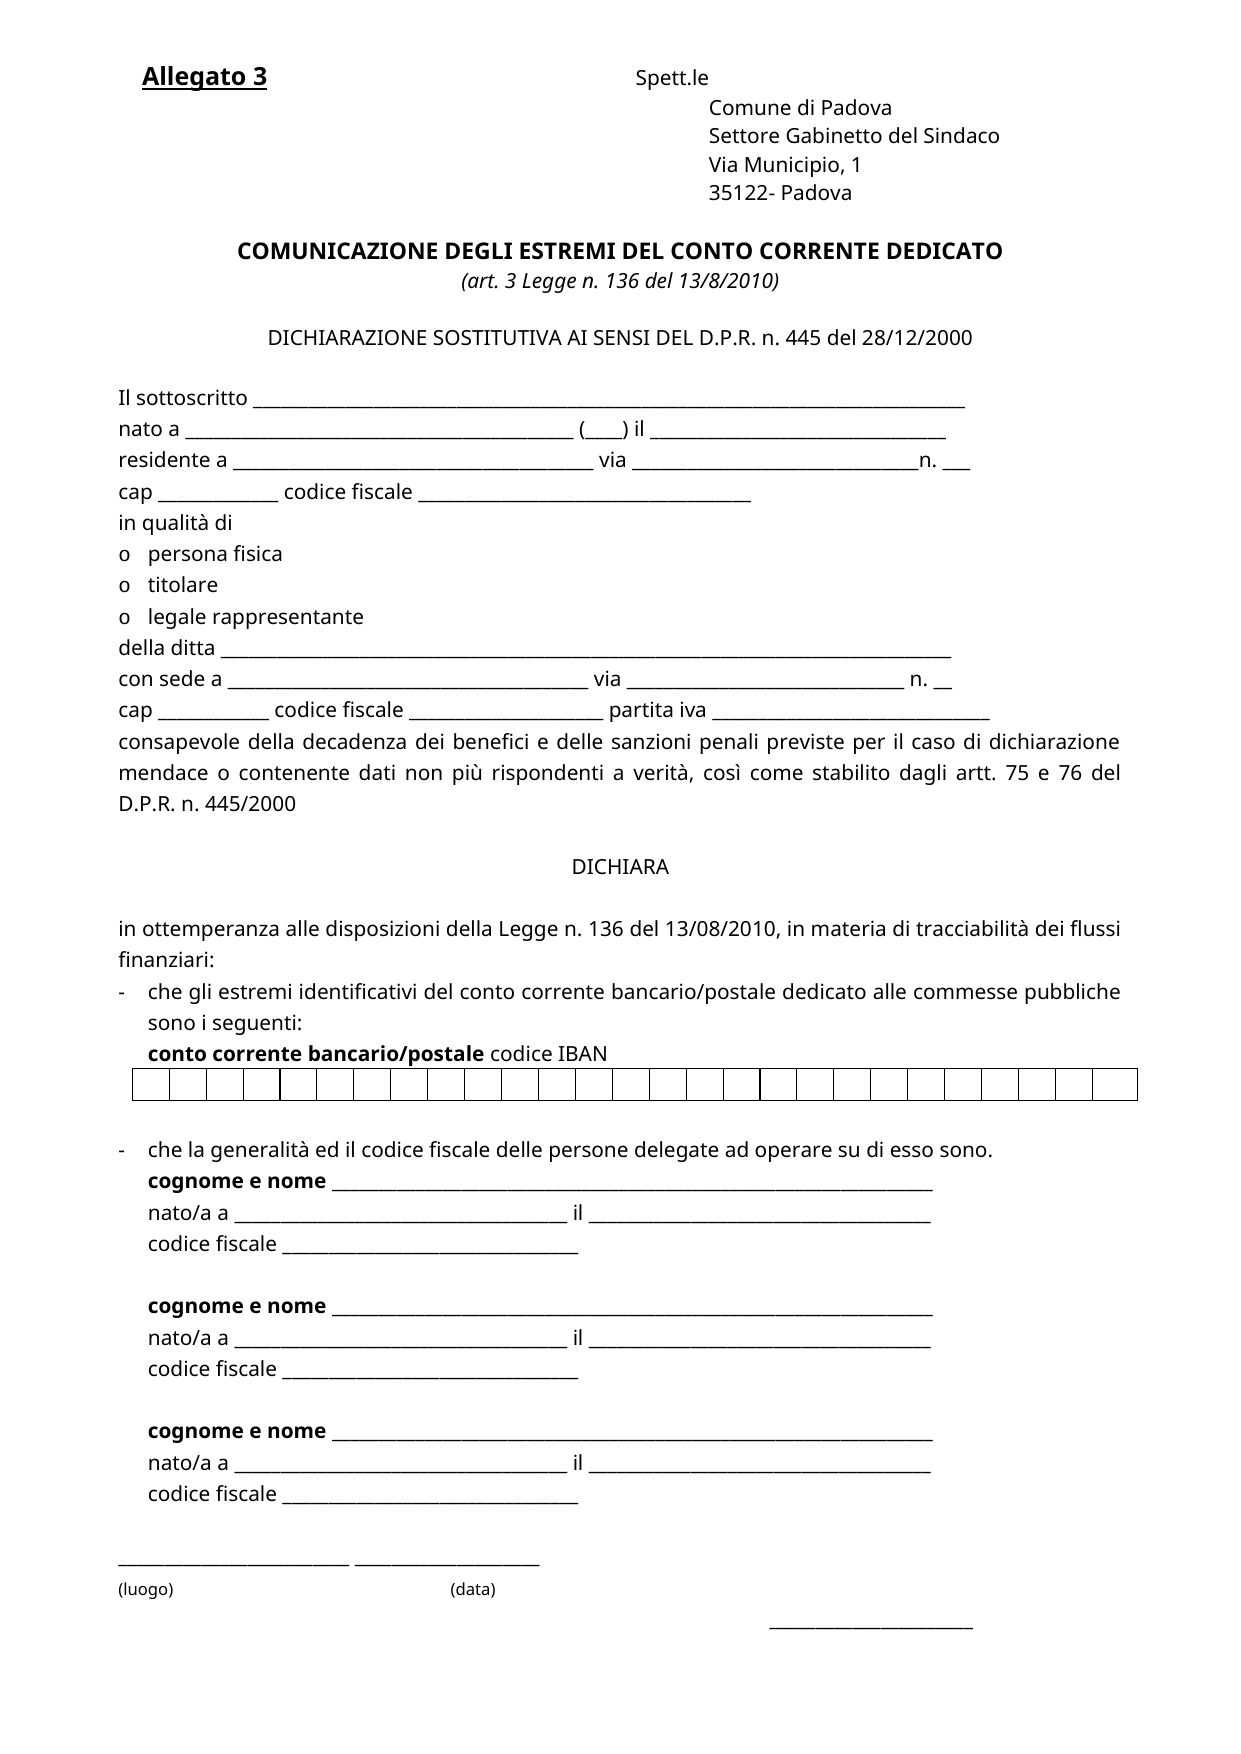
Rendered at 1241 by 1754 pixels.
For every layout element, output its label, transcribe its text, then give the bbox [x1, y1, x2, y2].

text ______________________ [620, 1601, 1122, 1632]
text in ottemperanza alle disposizioni della Legge n. 136 del 13/08/2010, in materia di tracciabilità dei flussi finanziari: [118, 912, 1122, 974]
table_header [244, 1069, 279, 1100]
table_header [354, 1069, 390, 1100]
table_header [834, 1069, 870, 1100]
table_header [797, 1069, 833, 1100]
text Settore Gabinetto del Sindaco [709, 122, 1122, 150]
table_header [1056, 1069, 1092, 1100]
text cap ____________ codice fiscale _____________________ partita iva ______________________________ [118, 693, 1122, 724]
text DICHIARAZIONE SOSTITUTIVA AI SENSI DEL D.P.R. n. 445 del 28/12/2000 [118, 323, 1122, 352]
text Il sottoscritto _____________________________________________________________________________ [118, 380, 1122, 412]
text codice fiscale ________________________________ [148, 1351, 1122, 1382]
table_header [207, 1069, 243, 1100]
text _________________________ ____________________ [118, 1539, 1122, 1570]
table_header [465, 1069, 501, 1100]
text cognome e nome _________________________________________________________________ [148, 1289, 1122, 1320]
list titolare [118, 568, 1122, 599]
table_header [133, 1069, 169, 1100]
text Allegato 3 Spett.le [142, 59, 1122, 93]
text della ditta _______________________________________________________________________________ [118, 630, 1122, 662]
text nato/a a ____________________________________ il _____________________________________ [148, 1445, 1122, 1476]
table_header [539, 1069, 575, 1100]
table_header [982, 1069, 1018, 1100]
list persona fisica [118, 537, 1122, 568]
table_header [391, 1069, 427, 1100]
list che gli estremi identificativi del conto corrente bancario/postale dedicato alle commesse pubbliche sono i seguenti: [118, 974, 1122, 1037]
text codice fiscale ________________________________ [148, 1226, 1122, 1257]
text 35122- Padova [709, 178, 1122, 207]
text Comune di Padova [709, 93, 1122, 122]
text nato/a a ____________________________________ il _____________________________________ [148, 1195, 1122, 1226]
text in qualità di [118, 505, 1122, 537]
text (luogo) (data) [118, 1570, 1122, 1601]
text consapevole della decadenza dei benefici e delle sanzioni penali previste per il caso di dichiarazione mendace o contenente dati non più rispondenti a verità, così come stabilito dagli artt. 75 e 76 del D.P.R. n. 445/2000 [118, 724, 1122, 818]
text COMUNICAZIONE DEGLI ESTREMI DEL CONTO CORRENTE DEDICATO [118, 235, 1122, 267]
text nato a __________________________________________ (____) il ________________________________ [118, 412, 1122, 443]
text residente a _______________________________________ via _______________________________n. ___ [118, 443, 1122, 474]
table_header [170, 1069, 206, 1100]
list legale rappresentante [118, 599, 1122, 630]
text codice fiscale ________________________________ [148, 1476, 1122, 1507]
table_header [281, 1069, 316, 1100]
table_header [687, 1069, 723, 1100]
text cognome e nome _________________________________________________________________ [148, 1414, 1122, 1445]
text (art. 3 Legge n. 136 del 13/8/2010) [118, 267, 1122, 295]
list che la generalità ed il codice fiscale delle persone delegate ad operare su di esso sono. [118, 1132, 1122, 1164]
table_header [502, 1069, 538, 1100]
table_header [613, 1069, 649, 1100]
table_header [761, 1069, 796, 1100]
table_header [1019, 1069, 1055, 1100]
text cap _____________ codice fiscale ____________________________________ [118, 474, 1122, 505]
table_header [428, 1069, 464, 1100]
table_header [945, 1069, 981, 1100]
text cognome e nome _________________________________________________________________ [148, 1164, 1122, 1195]
table_header [317, 1069, 353, 1100]
text Via Municipio, 1 [709, 150, 1122, 178]
table_header [871, 1069, 907, 1100]
table_header [650, 1069, 686, 1100]
table_header [576, 1069, 612, 1100]
text nato/a a ____________________________________ il _____________________________________ [148, 1320, 1122, 1351]
text conto corrente bancario/postale codice IBAN [148, 1037, 1122, 1068]
table_header [724, 1069, 759, 1100]
table_header [908, 1069, 944, 1100]
table_header [1093, 1069, 1137, 1100]
text DICHIARA [118, 849, 1122, 880]
text con sede a _______________________________________ via ______________________________ n. __ [118, 662, 1122, 693]
